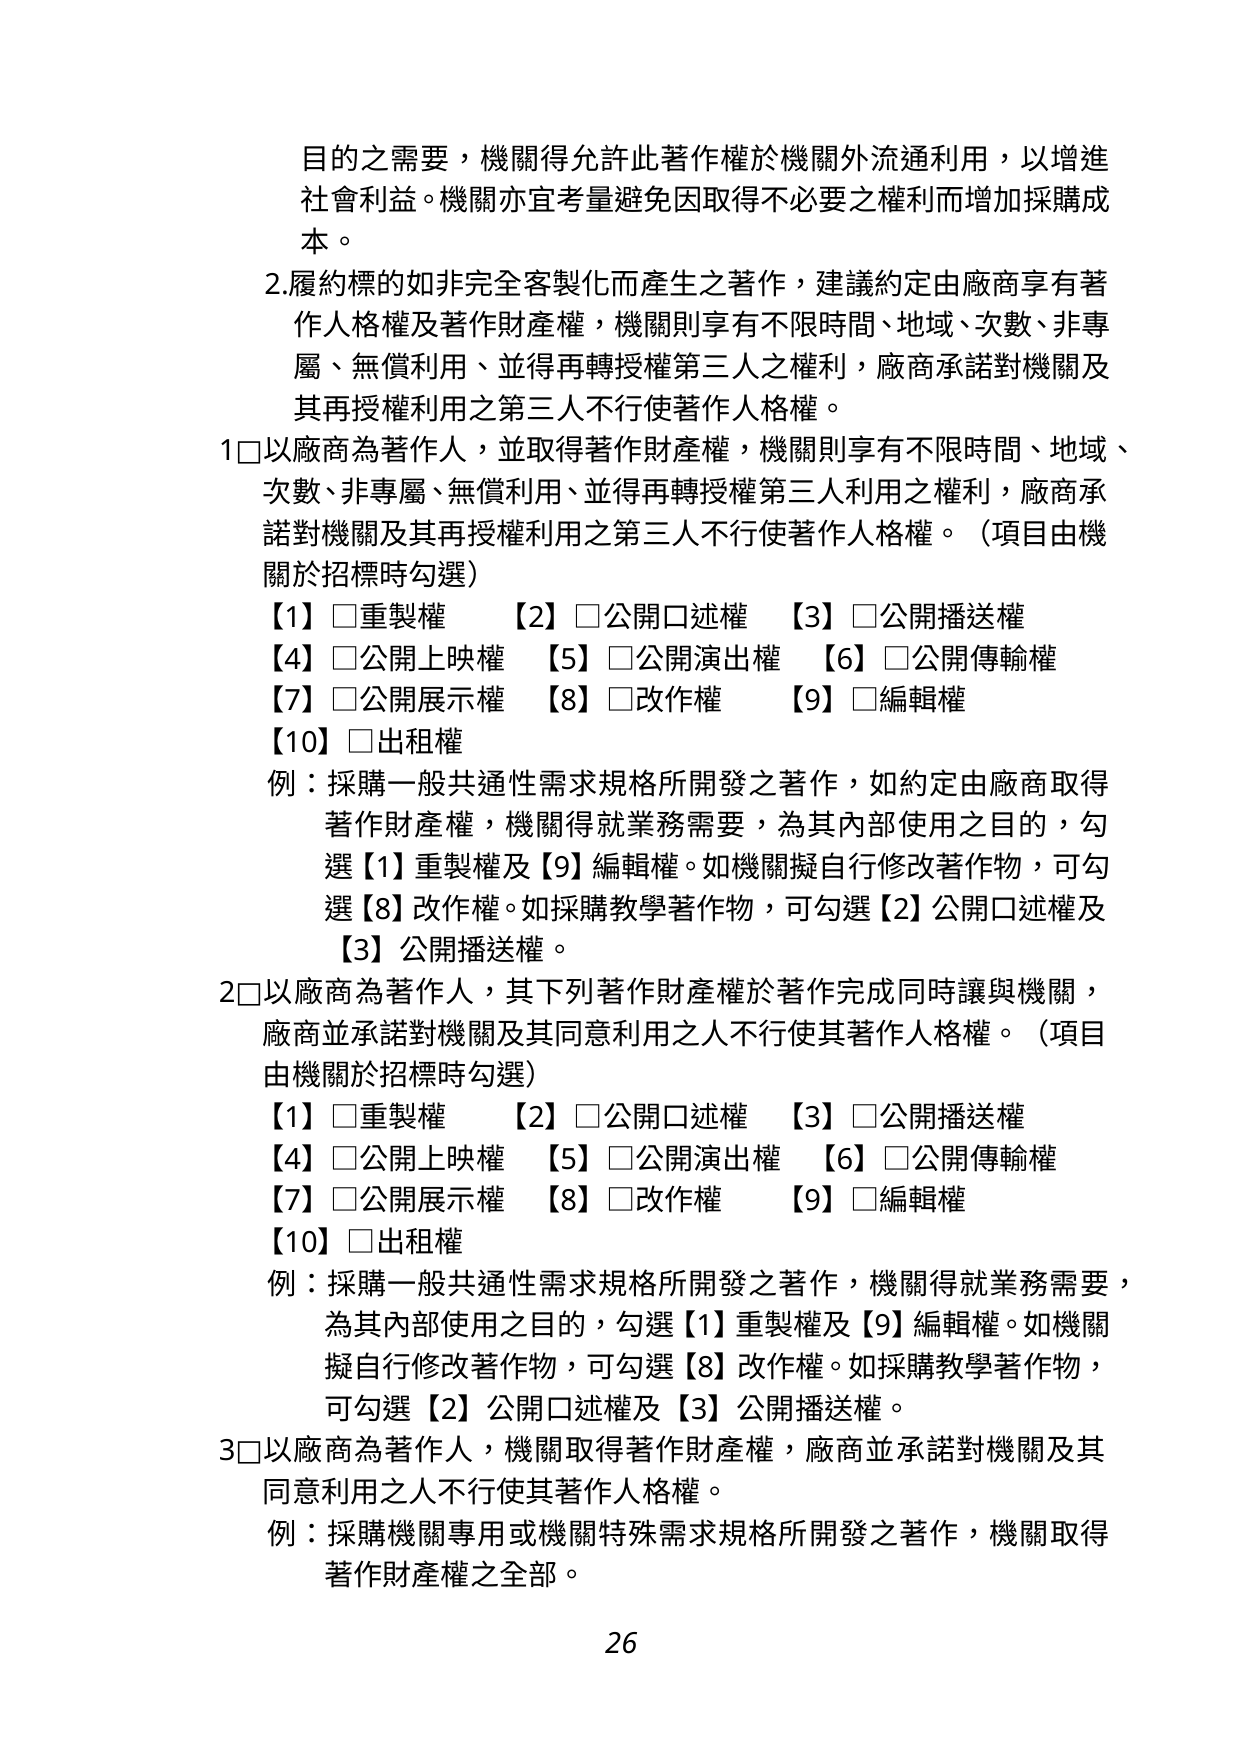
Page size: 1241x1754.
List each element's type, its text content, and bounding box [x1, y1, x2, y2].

text 2□以廠商為著作人，其下列著作財產權於著作完成同時讓與機關，廠商並承諾對機關及其同意利用之人不行使其著作人格權。（項目由機關於招標時勾選） [218, 969, 1108, 1094]
text 【7】□公開展示權 【8】□改作權 【9】□編輯權 [236, 1177, 1110, 1219]
text 例：採購一般共通性需求規格所開發之著作，如約定由廠商取得著作財產權，機關得就業務需要，為其內部使用之目的，勾選【1】重製權及【9】編輯權。如機關擬自行修改著作物，可勾選【8】改作權。如採購教學著作物，可勾選【2】公開口述權及【3】公開播送權。 [267, 761, 1110, 969]
text 【10】□出租權 [236, 719, 1110, 761]
text 2.履約標的如非完全客製化而產生之著作，建議約定由廠商享有著作人格權及著作財產權，機關則享有不限時間、地域、次數、非專屬、無償利用、並得再轉授權第三人之權利，廠商承諾對機關及其再授權利用之第三人不行使著作人格權。 [264, 261, 1110, 427]
text 【7】□公開展示權 【8】□改作權 【9】□編輯權 [236, 677, 1110, 719]
text 【4】□公開上映權 【5】□公開演出權 【6】□公開傳輸權 [236, 1136, 1110, 1177]
text 1□以廠商為著作人，並取得著作財產權，機關則享有不限時間、地域、次數、非專屬、無償利用、並得再轉授權第三人利用之權利，廠商承諾對機關及其再授權利用之第三人不行使著作人格權。（項目由機關於招標時勾選） [218, 427, 1108, 594]
text 【4】□公開上映權 【5】□公開演出權 【6】□公開傳輸權 [236, 636, 1110, 677]
text 【1】□重製權 【2】□公開口述權 【3】□公開播送權 [236, 594, 1110, 636]
text 例：採購機關專用或機關特殊需求規格所開發之著作，機關取得著作財產權之全部。 [267, 1511, 1110, 1594]
text 【10】□出租權 [236, 1219, 1110, 1261]
text 例：採購一般共通性需求規格所開發之著作，機關得就業務需要，為其內部使用之目的，勾選【1】重製權及【9】編輯權。如機關擬自行修改著作物，可勾選【8】改作權。如採購教學著作物，可勾選【2】公開口述權及【3】公開播送權。 [267, 1261, 1110, 1427]
text 3□以廠商為著作人，機關取得著作財產權，廠商並承諾對機關及其同意利用之人不行使其著作人格權。 [218, 1427, 1108, 1511]
text 目的之需要，機關得允許此著作權於機關外流通利用，以增進社會利益。機關亦宜考量避免因取得不必要之權利而增加採購成本。 [218, 136, 1110, 261]
text 【1】□重製權 【2】□公開口述權 【3】□公開播送權 [236, 1094, 1110, 1136]
